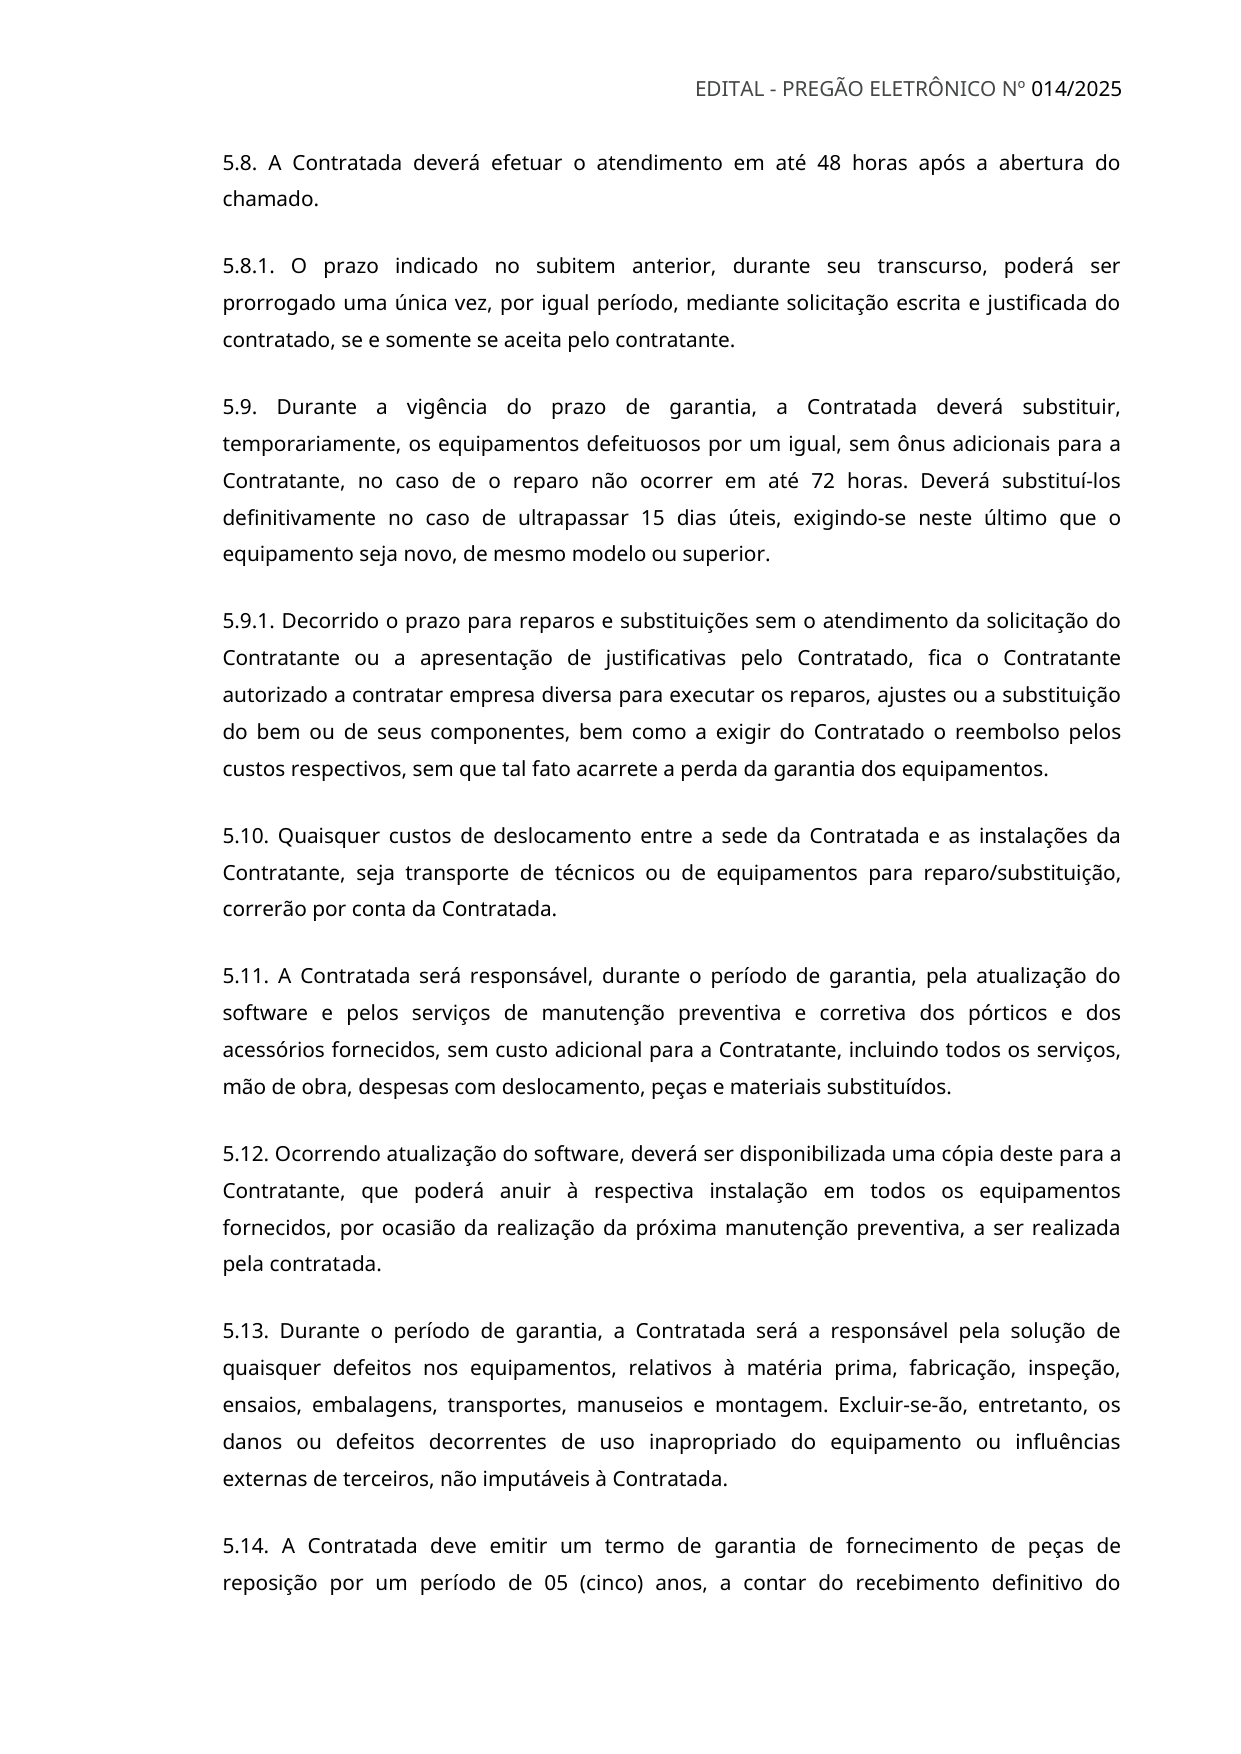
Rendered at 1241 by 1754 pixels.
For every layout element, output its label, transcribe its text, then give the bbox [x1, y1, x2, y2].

text 5.9. Durante a vigência do prazo de garantia, a Contratada deverá substituir, temporariamente, os equipamentos defeituosos por um igual, sem ônus adicionais para a Contratante, no caso de o reparo não ocorrer em até 72 horas. Deverá substituí-los definitivamente no caso de ultrapassar 15 dias úteis, exigindo-se neste último que o equipamento seja novo, de mesmo modelo ou superior. [222, 392, 1122, 568]
text 5.8. A Contratada deverá efetuar o atendimento em até 48 horas após a abertura do chamado. [222, 148, 1122, 213]
text 5.13. Durante o período de garantia, a Contratada será a responsável pela solução de quaisquer defeitos nos equipamentos, relativos à matéria prima, fabricação, inspeção, ensaios, embalagens, transportes, manuseios e montagem. Excluir-se-ão, entretanto, os danos ou defeitos decorrentes de uso inapropriado do equipamento ou influências externas de terceiros, não imputáveis à Contratada. [222, 1316, 1122, 1492]
text 5.14. A Contratada deve emitir um termo de garantia de fornecimento de peças de reposição por um período de 05 (cinco) anos, a contar do recebimento definitivo do [222, 1531, 1122, 1596]
text 5.8.1. O prazo indicado no subitem anterior, durante seu transcurso, poderá ser prorrogado uma única vez, por igual período, mediante solicitação escrita e justificada do contratado, se e somente se aceita pelo contratante. [222, 251, 1122, 354]
text 5.9.1. Decorrido o prazo para reparos e substituições sem o atendimento da solicitação do Contratante ou a apresentação de justificativas pelo Contratado, fica o Contratante autorizado a contratar empresa diversa para executar os reparos, ajustes ou a substituição do bem ou de seus componentes, bem como a exigir do Contratado o reembolso pelos custos respectivos, sem que tal fato acarrete a perda da garantia dos equipamentos. [222, 606, 1122, 782]
text 5.11. A Contratada será responsável, durante o período de garantia, pela atualização do software e pelos serviços de manutenção preventiva e corretiva dos pórticos e dos acessórios fornecidos, sem custo adicional para a Contratante, incluindo todos os serviços, mão de obra, despesas com deslocamento, peças e materiais substituídos. [222, 961, 1122, 1101]
text 5.10. Quaisquer custos de deslocamento entre a sede da Contratada e as instalações da Contratante, seja transporte de técnicos ou de equipamentos para reparo/substituição, correrão por conta da Contratada. [222, 821, 1122, 923]
text 5.12. Ocorrendo atualização do software, deverá ser disponibilizada uma cópia deste para a Contratante, que poderá anuir à respectiva instalação em todos os equipamentos fornecidos, por ocasião da realização da próxima manutenção preventiva, a ser realizada pela contratada. [222, 1139, 1122, 1278]
